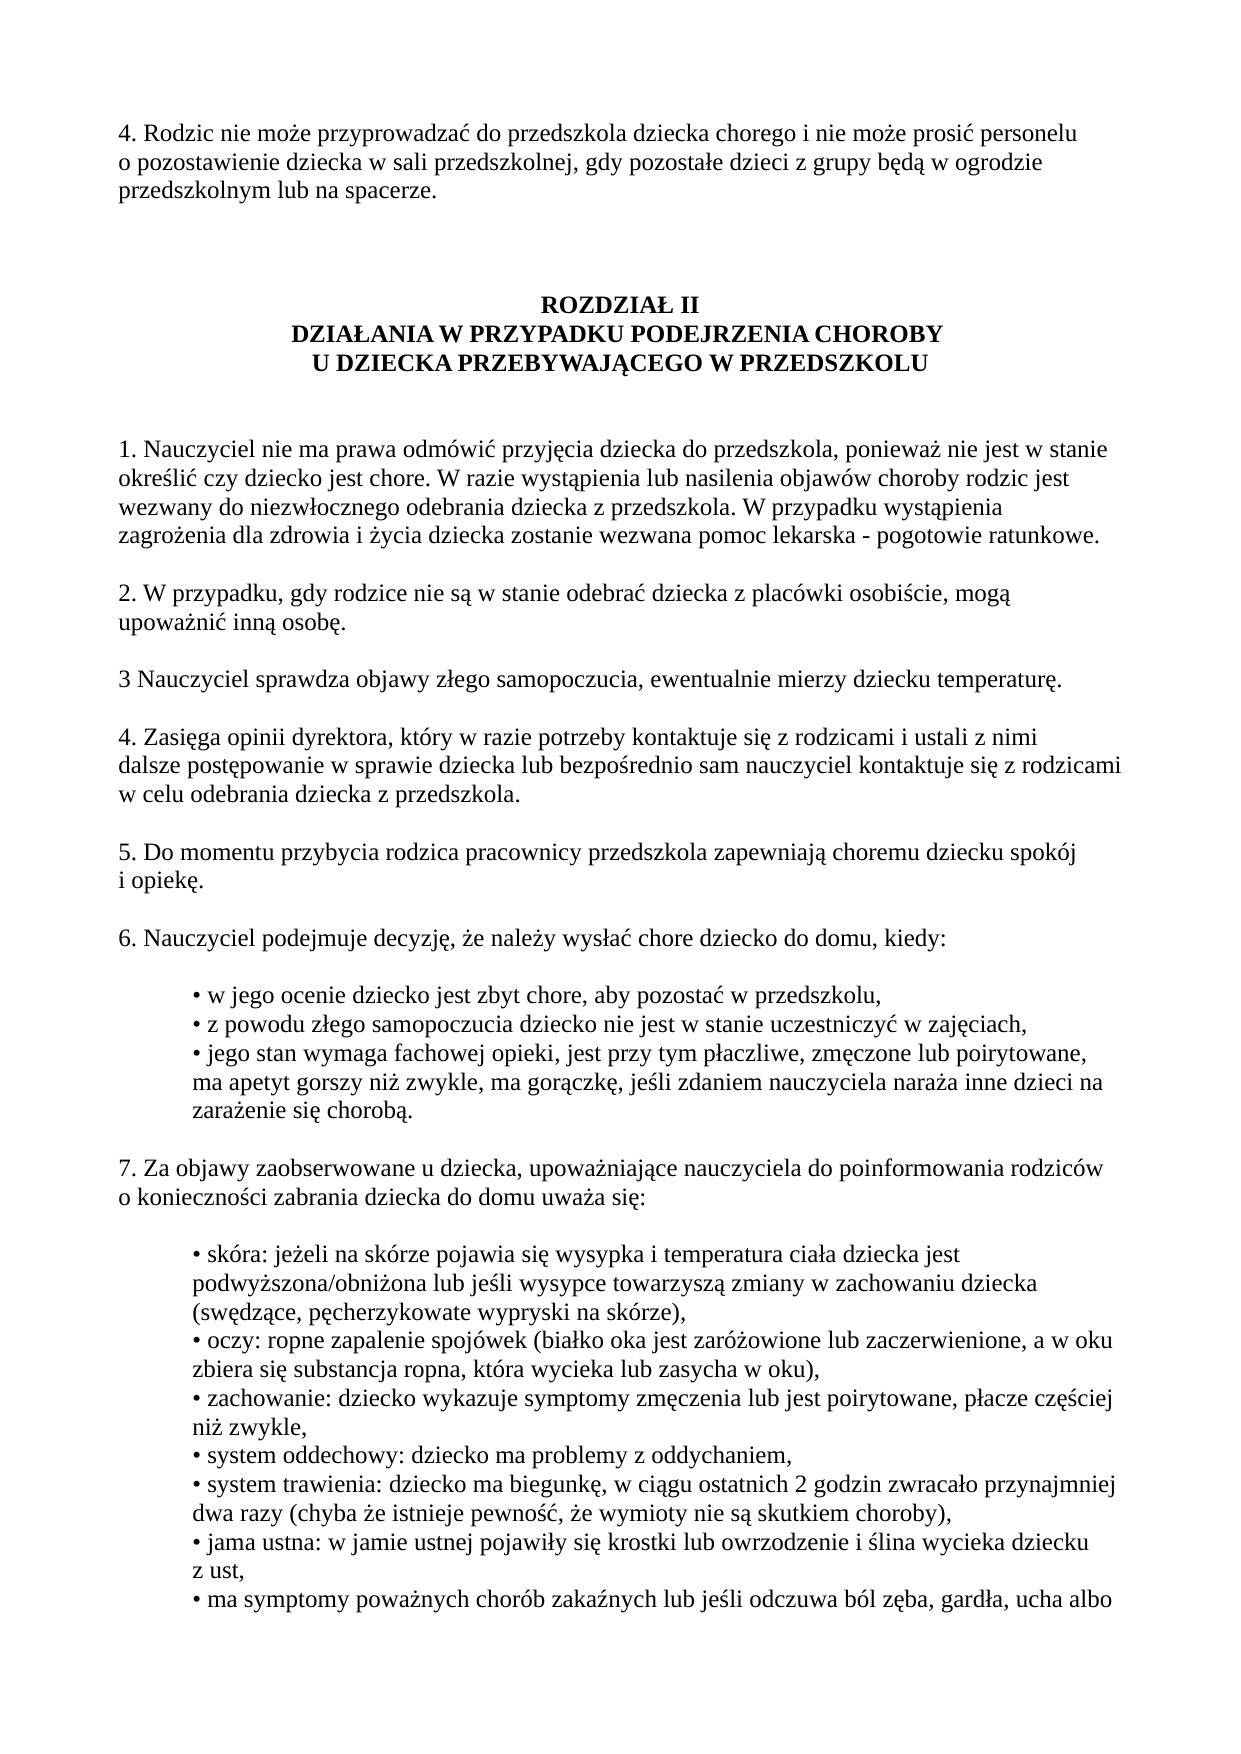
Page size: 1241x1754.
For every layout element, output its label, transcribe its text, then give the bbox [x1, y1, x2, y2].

text niż zwykle, [118, 1412, 1122, 1441]
text • system trawienia: dziecko ma biegunkę, w ciągu ostatnich 2 godzin zwracało przynajmniej [118, 1469, 1122, 1498]
text zarażenie się chorobą. [118, 1096, 1122, 1124]
text • oczy: ropne zapalenie spojówek (białko oka jest zaróżowione lub zaczerwienione, a w oku [118, 1326, 1122, 1354]
text o konieczności zabrania dziecka do domu uważa się: [118, 1182, 1122, 1211]
text 1. Nauczyciel nie ma prawa odmówić przyjęcia dziecka do przedszkola, ponieważ nie jest w stanie [118, 434, 1122, 463]
text zbiera się substancja ropna, która wycieka lub zasycha w oku), [118, 1354, 1122, 1383]
text zagrożenia dla zdrowia i życia dziecka zostanie wezwana pomoc lekarska - pogotowie ratunkowe. [118, 521, 1122, 549]
text • system oddechowy: dziecko ma problemy z oddychaniem, [118, 1441, 1122, 1469]
text wezwany do niezwłocznego odebrania dziecka z przedszkola. W przypadku wystąpienia [118, 492, 1122, 521]
text i opiekę. [118, 866, 1122, 894]
text podwyższona/obniżona lub jeśli wysypce towarzyszą zmiany w zachowaniu dziecka [118, 1268, 1122, 1297]
text 3 Nauczyciel sprawdza objawy złego samopoczucia, ewentualnie mierzy dziecku temperaturę. [118, 664, 1122, 693]
text 4. Rodzic nie może przyprowadzać do przedszkola dziecka chorego i nie może prosić personelu [118, 118, 1122, 147]
text w celu odebrania dziecka z przedszkola. [118, 779, 1122, 808]
text • skóra: jeżeli na skórze pojawia się wysypka i temperatura ciała dziecka jest [118, 1239, 1122, 1268]
text dalsze postępowanie w sprawie dziecka lub bezpośrednio sam nauczyciel kontaktuje się z rodzicami [118, 751, 1122, 779]
text ROZDZIAŁ II [118, 291, 1122, 319]
text (swędzące, pęcherzykowate wypryski na skórze), [118, 1297, 1122, 1326]
text 2. W przypadku, gdy rodzice nie są w stanie odebrać dziecka z placówki osobiście, mogą upoważnić inną osobę. [118, 578, 1122, 636]
text • w jego ocenie dziecko jest zbyt chore, aby pozostać w przedszkolu, [118, 981, 1122, 1009]
text 6. Nauczyciel podejmuje decyzję, że należy wysłać chore dziecko do domu, kiedy: [118, 923, 1122, 952]
text U DZIECKA PRZEBYWAJĄCEGO W PRZEDSZKOLU [118, 348, 1122, 377]
text o pozostawienie dziecka w sali przedszkolnej, gdy pozostałe dzieci z grupy będą w ogrodzie [118, 147, 1122, 176]
text dwa razy (chyba że istnieje pewność, że wymioty nie są skutkiem choroby), [118, 1498, 1122, 1527]
text • z powodu złego samopoczucia dziecko nie jest w stanie uczestniczyć w zajęciach, [118, 1009, 1122, 1038]
text • ma symptomy poważnych chorób zakaźnych lub jeśli odczuwa ból zęba, gardła, ucha albo [118, 1584, 1122, 1613]
text przedszkolnym lub na spacerze. [118, 176, 1122, 204]
text 7. Za objawy zaobserwowane u dziecka, upoważniające nauczyciela do poinformowania rodziców [118, 1153, 1122, 1182]
text określić czy dziecko jest chore. W razie wystąpienia lub nasilenia objawów choroby rodzic jest [118, 463, 1122, 492]
text 4. Zasięga opinii dyrektora, który w razie potrzeby kontaktuje się z rodzicami i ustali z nimi [118, 722, 1122, 751]
text • jama ustna: w jamie ustnej pojawiły się krostki lub owrzodzenie i ślina wycieka dziecku [118, 1527, 1122, 1556]
text z ust, [118, 1556, 1122, 1584]
text 5. Do momentu przybycia rodzica pracownicy przedszkola zapewniają choremu dziecku spokój [118, 837, 1122, 866]
text • zachowanie: dziecko wykazuje symptomy zmęczenia lub jest poirytowane, płacze częściej [118, 1383, 1122, 1412]
text • jego stan wymaga fachowej opieki, jest przy tym płaczliwe, zmęczone lub poirytowane, ma apetyt gorszy niż zwykle, ma gorączkę, jeśli zdaniem nauczyciela naraża inne dzieci na [118, 1038, 1122, 1096]
text DZIAŁANIA W PRZYPADKU PODEJRZENIA CHOROBY [118, 319, 1122, 348]
